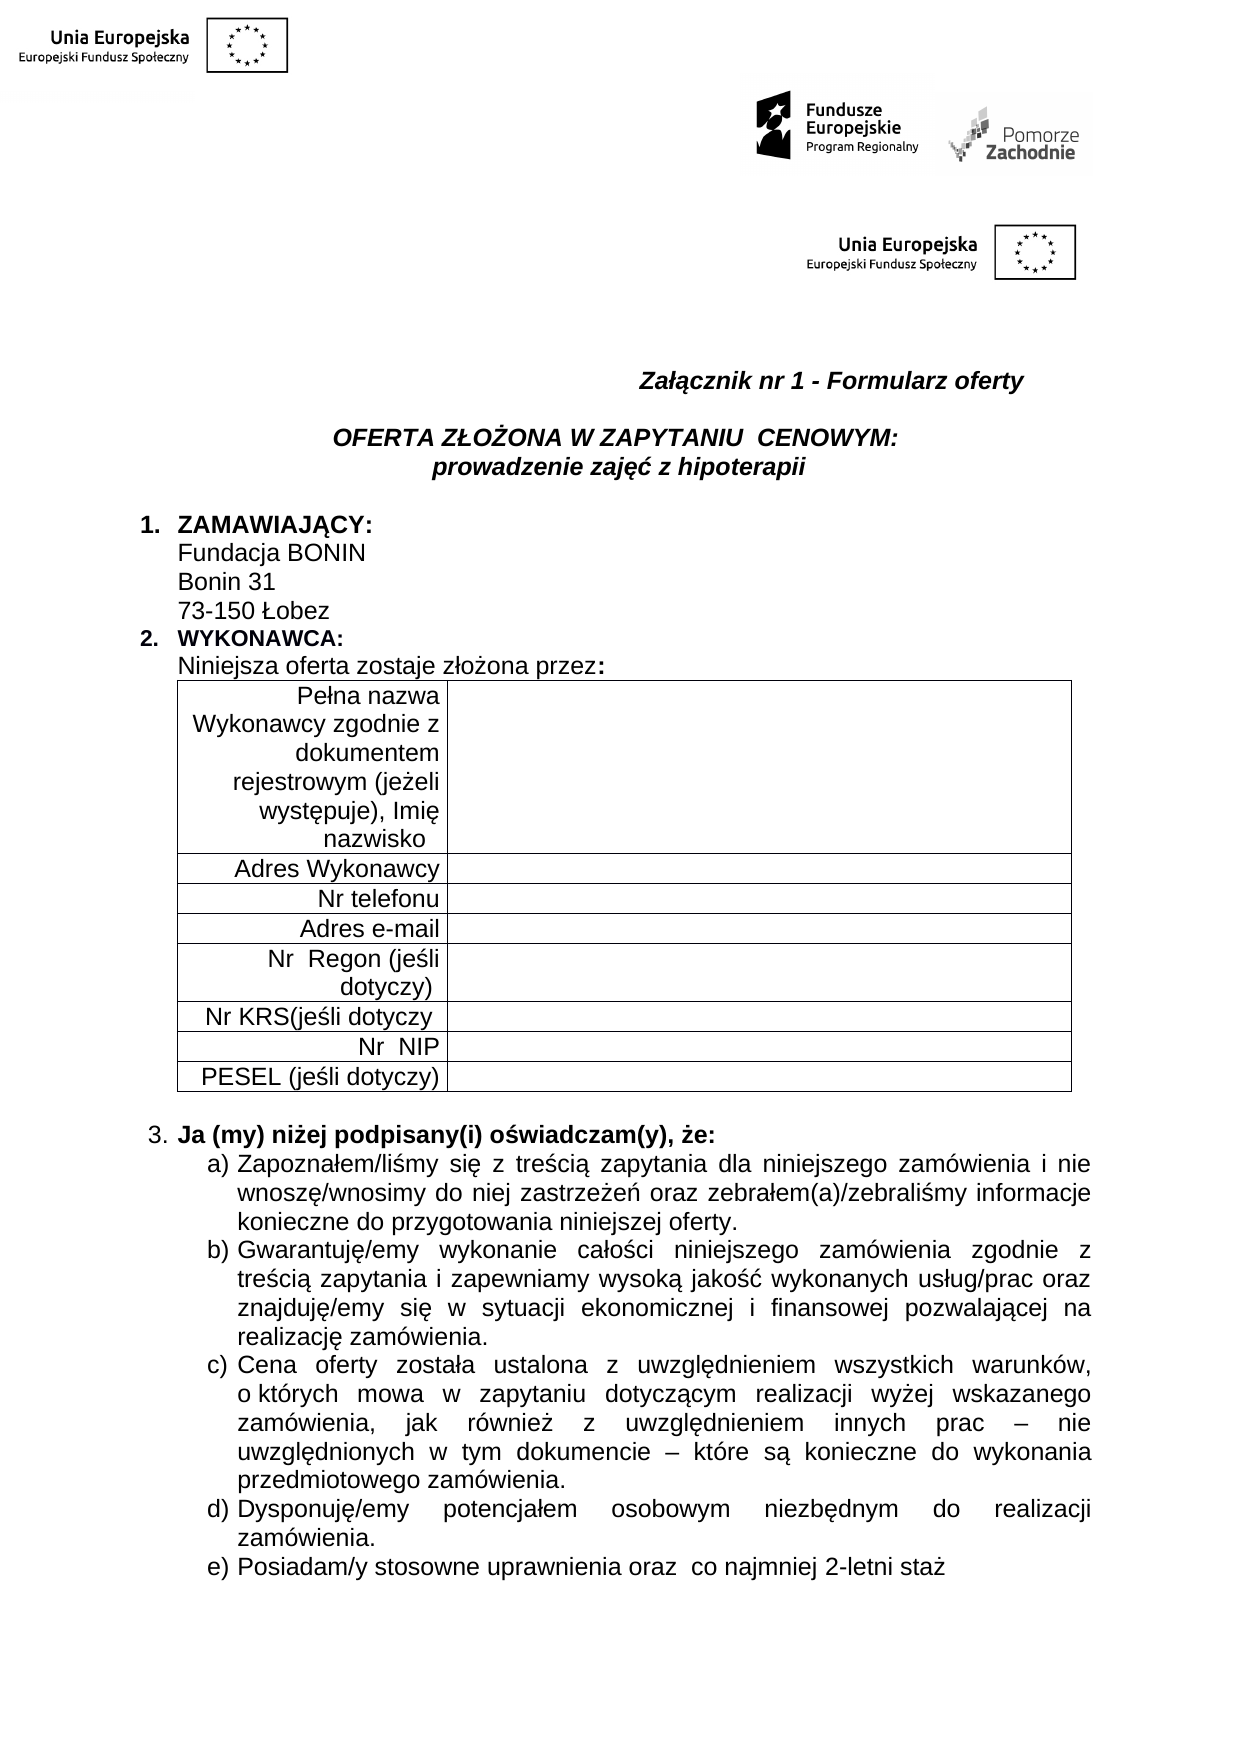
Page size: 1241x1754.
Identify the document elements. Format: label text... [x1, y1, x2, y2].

picture [788, 206, 1093, 298]
list Ja (my) niżej podpisany(i) oświadczam(y), że: [148, 1120, 1092, 1149]
subtitle OFERTA ZŁOŻONA W ZAPYTANIU CENOWYM: [148, 423, 1092, 452]
table_cell [448, 884, 1071, 913]
table_cell [448, 1062, 1071, 1091]
table_cell [448, 944, 1071, 1001]
text 73-150 Łobez [177, 596, 1092, 624]
table_cell Nr Regon (jeśli dotyczy) [178, 944, 447, 1001]
table_cell [448, 854, 1071, 883]
table_cell Nr KRS(jeśli dotyczy [178, 1002, 447, 1031]
list Dysponuję/emy potencjałem osobowym niezbędnym do realizacji zamówienia. [207, 1494, 1092, 1552]
text Fundacja BONIN [177, 538, 1092, 567]
table_cell Nr telefonu [178, 884, 447, 913]
table_cell [448, 1002, 1071, 1031]
list ZAMAWIAJĄCY: [140, 509, 1092, 538]
list Zapoznałem/liśmy się z treścią zapytania dla niniejszego zamówienia i nie wnoszę/wnosimy do niej zastrzeżeń oraz zebrałem(a)/zebraliśmy informacje konieczne do przygotowania niniejszej oferty. [207, 1149, 1092, 1235]
table_cell Adres Wykonawcy [178, 854, 447, 883]
table_cell Nr NIP [178, 1032, 447, 1061]
text Bonin 31 [177, 567, 1092, 596]
table_cell PESEL (jeśli dotyczy) [178, 1062, 447, 1091]
table_header Pełna nazwa Wykonawcy zgodnie z dokumentem rejestrowym (jeżeli występuje), Imię nazwisko [178, 681, 447, 853]
list WYKONAWCA: [140, 624, 1092, 651]
list Posiadam/y stosowne uprawnienia oraz co najmniej 2-letni staż [207, 1552, 1092, 1580]
subtitle prowadzenie zajęć z hipoterapii [148, 452, 1092, 481]
text Załącznik nr 1 - Formularz oferty [148, 366, 1092, 394]
list Gwarantuję/emy wykonanie całości niniejszego zamówienia zgodnie z treścią zapytania i zapewniamy wysoką jakość wykonanych usług/prac oraz znajduję/emy się w sytuacji ekonomicznej i finansowej pozwalającej na realizację zamówienia. [207, 1235, 1092, 1350]
text Niniejsza oferta zostaje złożona przez: [177, 651, 1092, 680]
picture [0, 0, 305, 103]
table_cell [448, 1032, 1071, 1061]
list Cena oferty została ustalona z uwzględnieniem wszystkich warunków, o których mowa w zapytaniu dotyczącym realizacji wyżej wskazanego zamówienia, jak również z uwzględnieniem innych prac – nie uwzględnionych w tym dokumencie – które są konieczne do wykonania przedmiotowego zamówienia. [207, 1350, 1092, 1494]
table_cell [448, 914, 1071, 943]
picture [740, 73, 1093, 176]
table_cell Adres e-mail [178, 914, 447, 943]
table_header [448, 681, 1071, 853]
